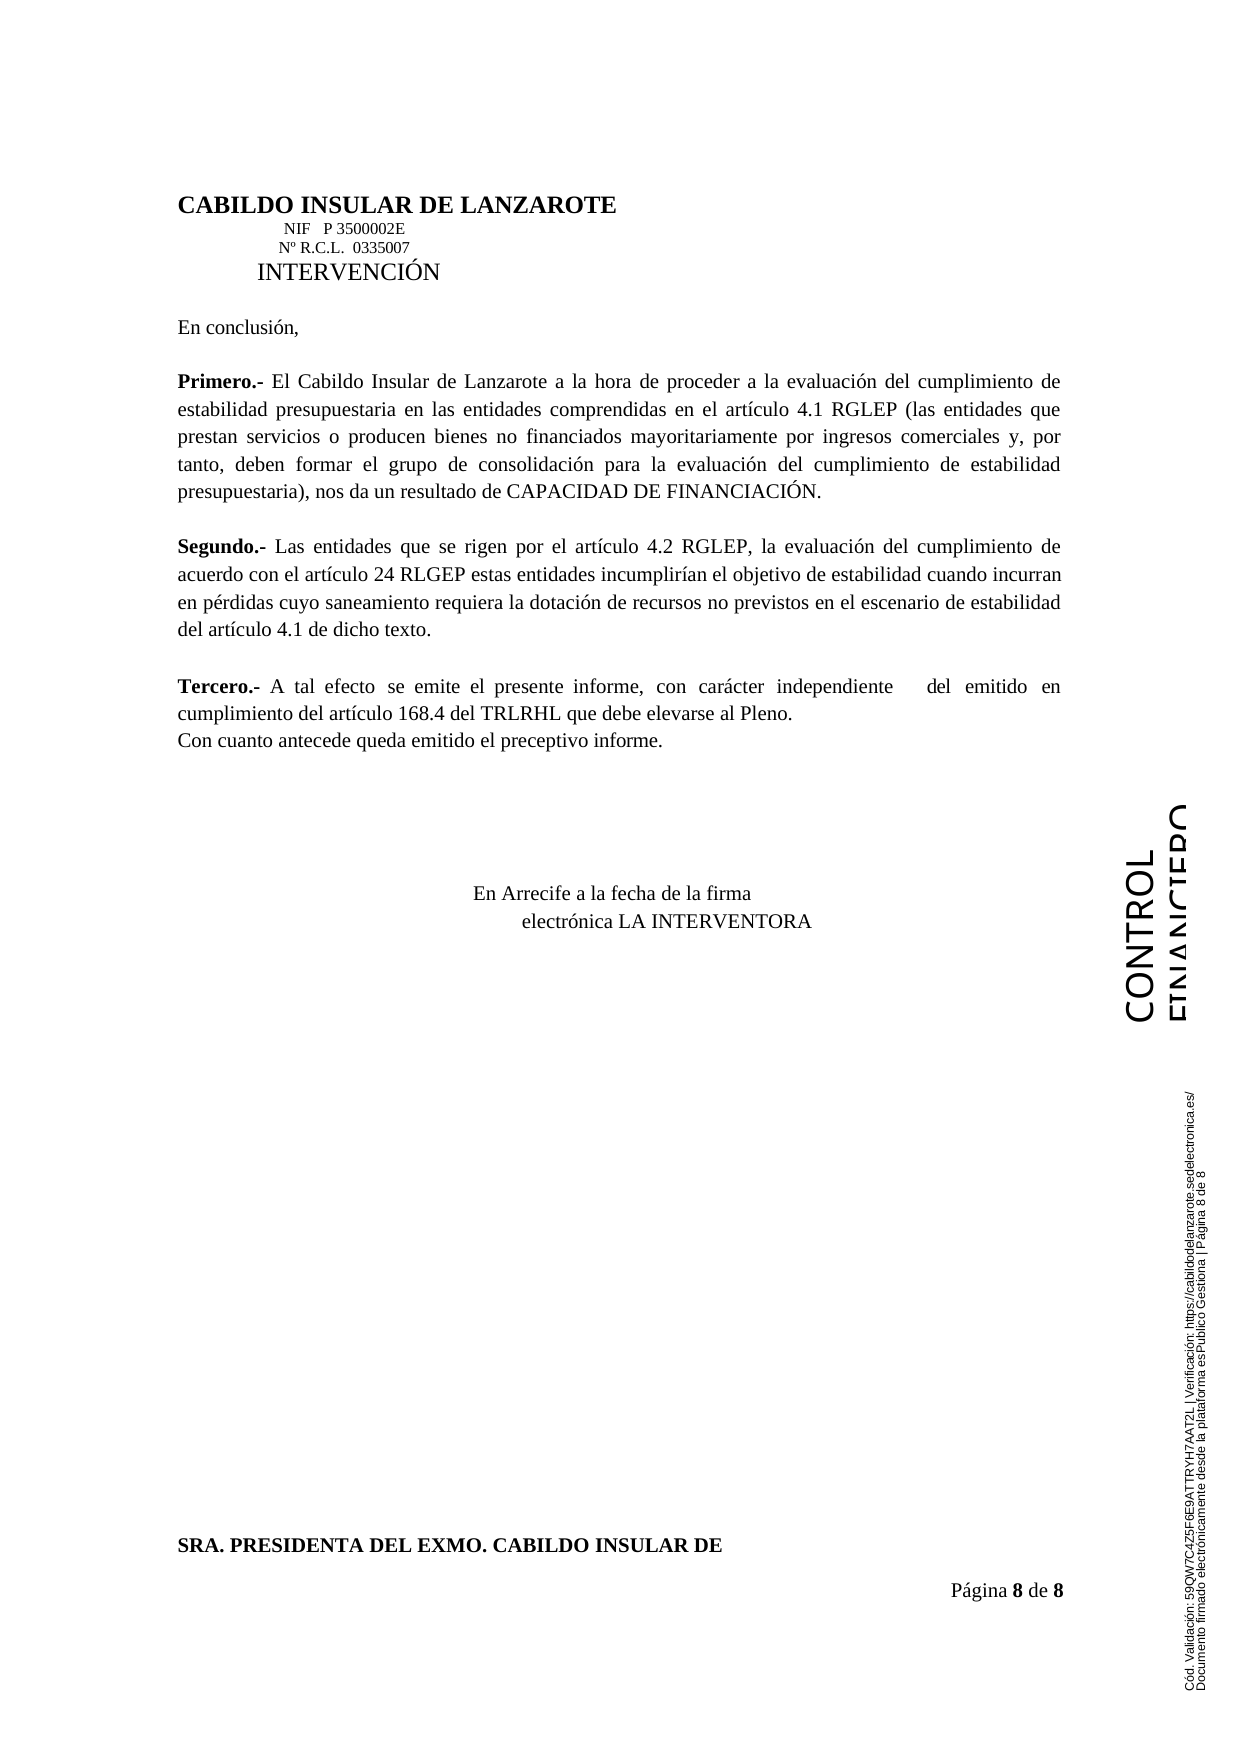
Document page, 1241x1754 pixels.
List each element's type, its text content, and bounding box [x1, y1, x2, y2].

text CABILDO INSULAR DE LANZAROTE [177, 190, 620, 219]
text NIF P 3500002E Nº R.C.L. 0335007 [277, 219, 411, 257]
text del [927, 673, 954, 698]
text En Arrecife a la fecha de la firma electrónica LA INTERVENTORA GENERAL. [473, 881, 847, 936]
text Página 8 de 8 [951, 1578, 1066, 1602]
text Tercero.- A tal efecto se emite el presente informe, con carácter independiente cumplimiento del artículo 168.4 del TRLRHL que debe elevarse al Pleno. [177, 673, 916, 725]
text Segundo.- Las entidades que se rigen por el artículo 4.2 RGLEP, la evaluación del cumplimiento de acuerdo con el artículo 24 RLGEP estas entidades incumplirían el objetivo de estabilidad cuando incurran en pérdidas cuyo saneamiento requiera la dotación de recursos no previstos en el escenario de estabilidad del artículo 4.1 de dicho texto. [177, 534, 1062, 641]
text emitido [965, 673, 1031, 698]
text CONTROL FINANCIERO [1117, 635, 1183, 1027]
text Primero.- El Cabildo Insular de Lanzarote a la hora de proceder a la evaluación del cumplimiento de estabilidad presupuestaria en las entidades comprendidas en el artículo 4.1 RGLEP (las entidades que prestan servicios o producen bienes no financiados mayoritariamente por ingresos comerciales y, por tanto, deben formar el grupo de consolidación para la evaluación del cumplimiento de estabilidad presupuestaria), nos da un resultado de CAPACIDAD DE FINANCIACIÓN. [177, 369, 1062, 503]
text SRA. PRESIDENTA DEL EXMO. CABILDO INSULAR DE LANZAROTE [177, 1533, 858, 1559]
text En conclusión, [177, 315, 303, 339]
text Cód. Validación: 59QW7C4Z5F6E9ATTRYH7AAT2L | Verificación: https://cabildodelanzarote.sedelectronica.es/ Documento firmado electrónicamente desde la plataforma esPublico Gestiona | Página 8 de 8 [1183, 1076, 1208, 1693]
text Con cuanto antecede queda emitido el preceptivo informe. [177, 729, 916, 752]
text en [1041, 673, 1063, 698]
text INTERVENCIÓN [175, 257, 522, 286]
